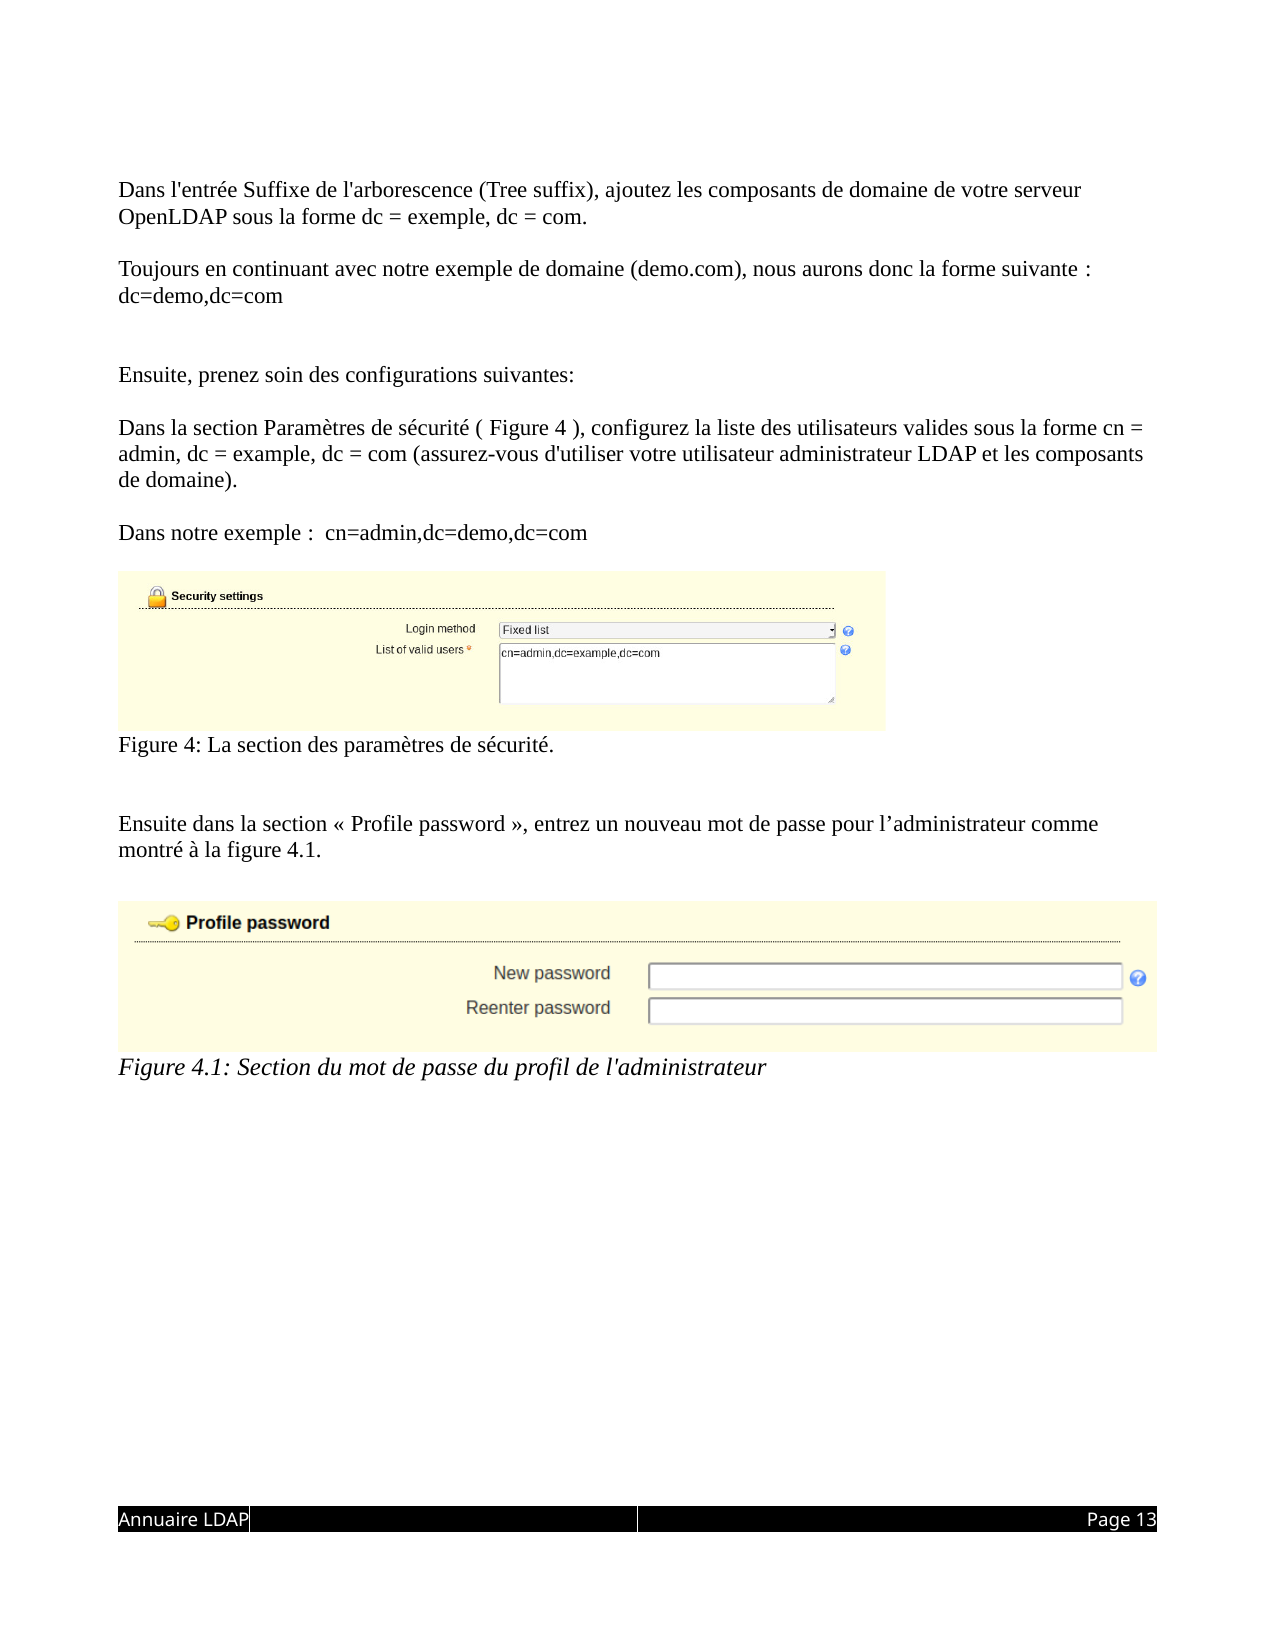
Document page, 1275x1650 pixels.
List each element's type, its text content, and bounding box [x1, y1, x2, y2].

picture [118, 901, 1157, 1052]
text Figure 4.1: Section du mot de passe du profil de l'administrateur [118, 1052, 1157, 1081]
text Figure 4: La section des paramètres de sécurité. [118, 731, 1157, 757]
text Dans notre exemple : cn=admin,dc=demo,dc=com [118, 519, 1157, 545]
text Ensuite dans la section « Profile password », entrez un nouveau mot de passe pour l’administrateur comme montré à la figure 4.1. [118, 810, 1157, 862]
text Dans l'entrée Suffixe de l'arborescence (Tree suffix), ajoutez les composants de domaine de votre serveur OpenLDAP sous la forme dc = exemple, dc = com. [118, 176, 1157, 229]
text Toujours en continuant avec notre exemple de domaine (demo.com), nous aurons donc la forme suivante : dc=demo,dc=com [118, 255, 1157, 308]
picture [118, 571, 886, 731]
text Dans la section Paramètres de sécurité ( Figure 4 ), configurez la liste des utilisateurs valides sous la forme cn = admin, dc = example, dc = com (assurez-vous d'utiliser votre utilisateur administrateur LDAP et les composants de domaine). [118, 413, 1157, 493]
text Ensuite, prenez soin des configurations suivantes: [118, 361, 1157, 387]
